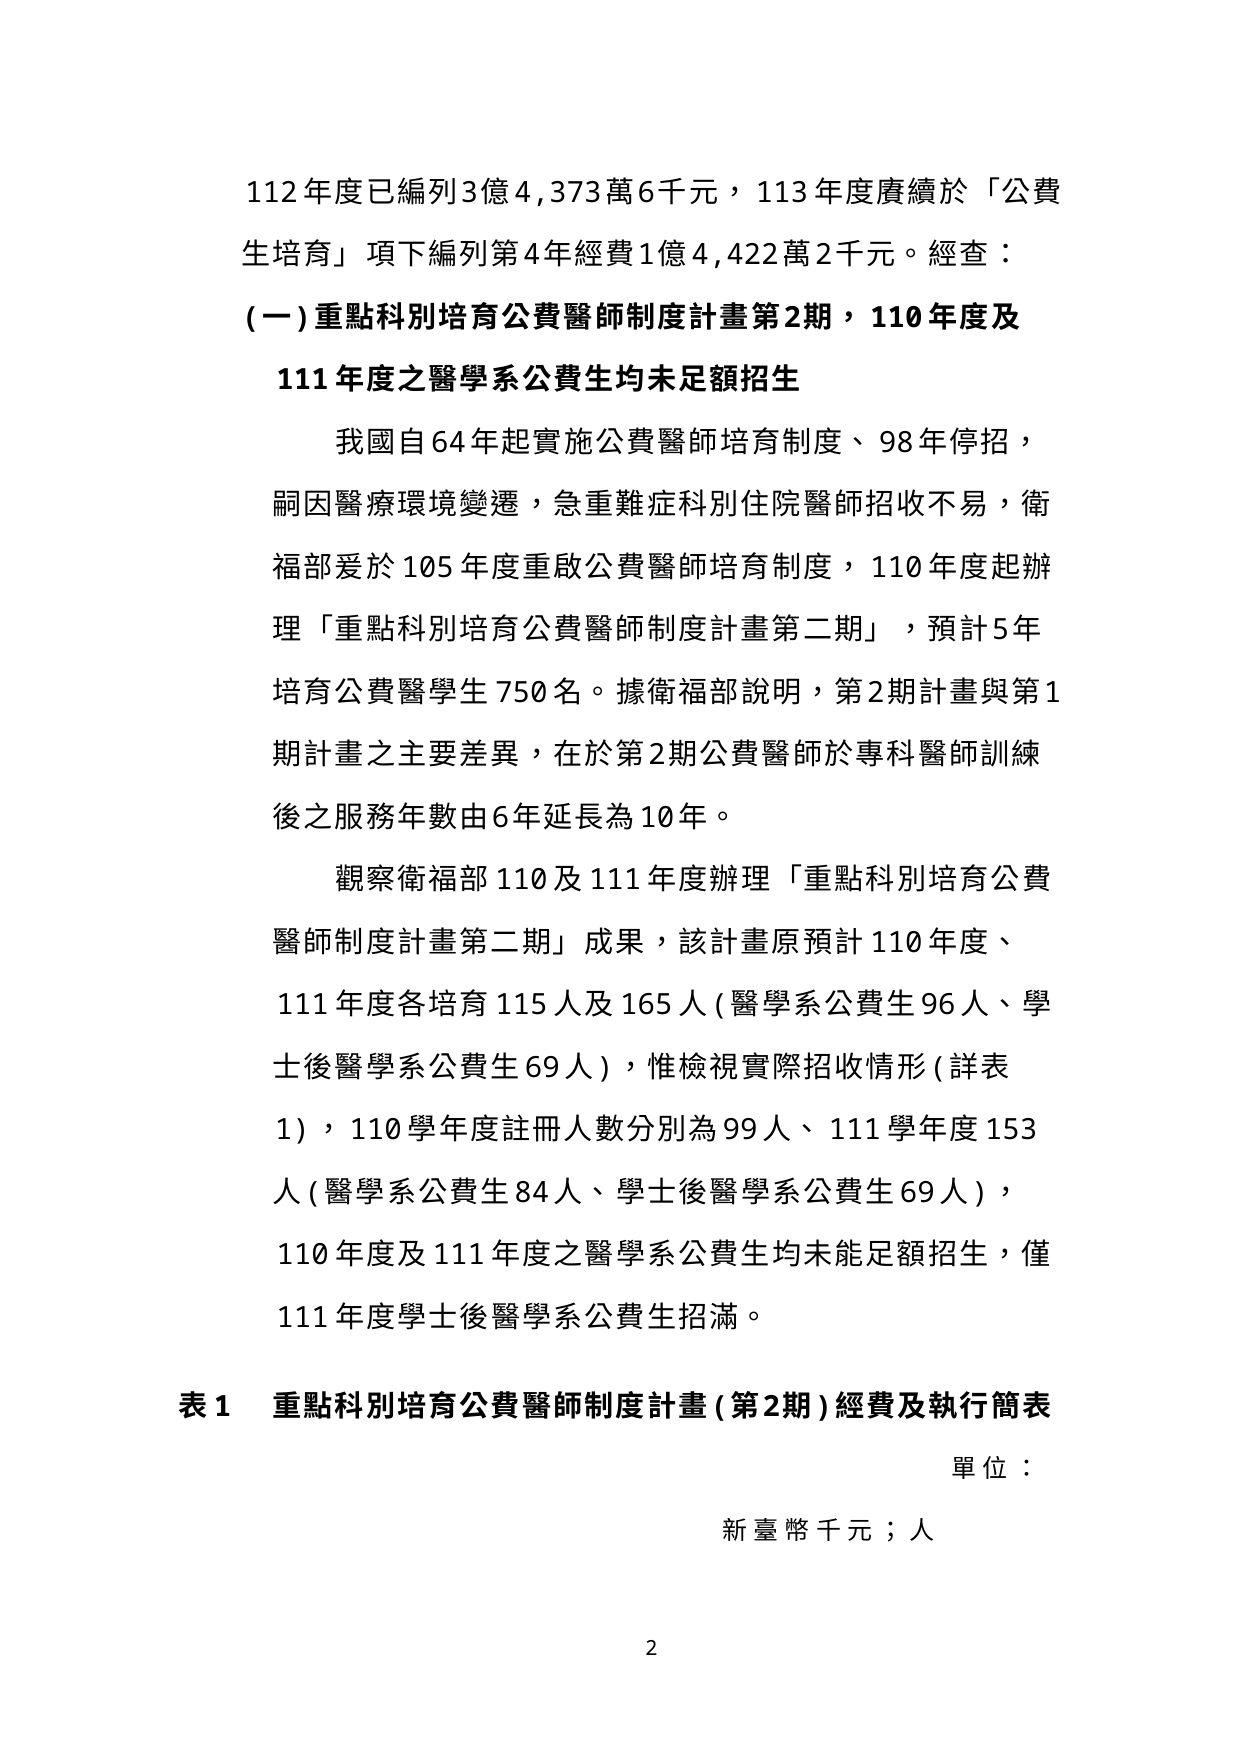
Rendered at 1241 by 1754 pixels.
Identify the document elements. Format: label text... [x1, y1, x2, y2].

text (一)重點科別培育公費醫師制度計畫第2期，110年度及111年度之醫學系公費生均未足額招生 [236, 273, 1063, 398]
text 觀察衛福部110及111年度辦理「重點科別培育公費醫師制度計畫第二期」成果，該計畫原預計110年度、111年度各培育115人及165人(醫學系公費生96人、學士後醫學系公費生69人)，惟檢視實際招收情形(詳表1)，110學年度註冊人數分別為99人、111學年度153人(醫學系公費生84人、學士後醫學系公費生69人)，110年度及111年度之醫學系公費生均未能足額招生，僅111年度學士後醫學系公費生招滿。 [266, 835, 1063, 1335]
text 為培育公費醫師，以充實偏遠地區醫師人力，衛福部賡續辦理重點科別培育公費醫師制度計畫第2期，計畫總經費8億3,154萬元，招生期間為110至114學年度，110至112年度已編列3億4,373萬6千元，113年度賡續於「公費生培育」項下編列第4年經費1億4,422萬2千元。經查： [236, 148, 1063, 273]
text 單位：新臺幣千元；人 [177, 1424, 1063, 1549]
text 我國自64年起實施公費醫師培育制度、98年停招，嗣因醫療環境變遷，急重難症科別住院醫師招收不易，衛福部爰於105年度重啟公費醫師培育制度，110年度起辦理「重點科別培育公費醫師制度計畫第二期」，預計5年培育公費醫學生750名。據衛福部說明，第2期計畫與第1期計畫之主要差異，在於第2期公費醫師於專科醫師訓練後之服務年數由6年延長為10年。 [266, 398, 1063, 835]
text 表1 重點科別培育公費醫師制度計畫(第2期)經費及執行簡表 [177, 1362, 1063, 1424]
